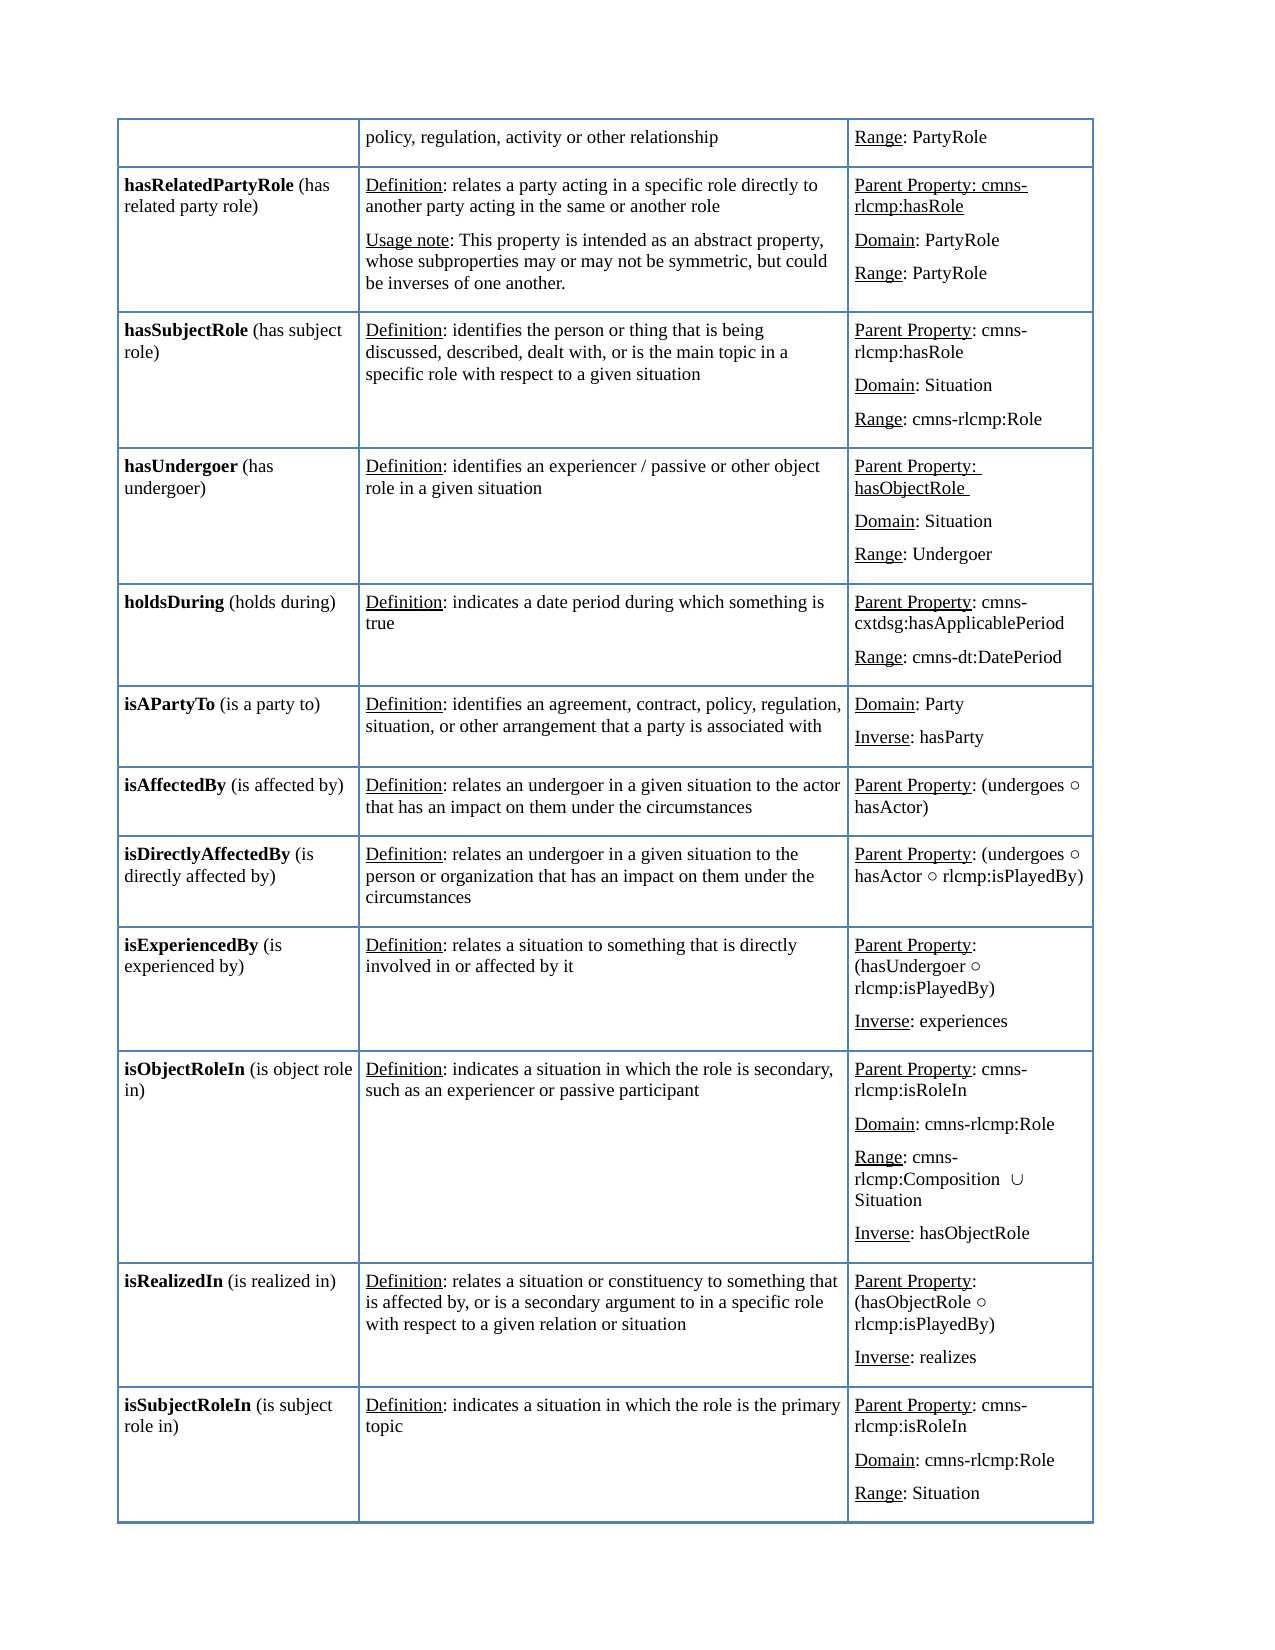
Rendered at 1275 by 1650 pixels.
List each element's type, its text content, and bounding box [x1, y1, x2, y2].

table_cell Definition: relates an undergoer in a given situation to the actor that has an impact on them under the circumstances [360, 768, 847, 835]
table_cell policy, regulation, activity or other relationship [360, 120, 847, 166]
table_cell Parent Property: (hasUndergoer ○ rlcmp:isPlayedBy) Inverse: experiences [849, 928, 1092, 1049]
table_cell Parent Property: (undergoes ○ hasActor ○ rlcmp:isPlayedBy) [849, 837, 1092, 926]
table_cell isAffectedBy (is affected by) [119, 768, 358, 835]
table_cell Definition: indicates a situation in which the role is the primary topic [360, 1388, 847, 1521]
table_cell Definition: indicates a situation in which the role is secondary, such as an experiencer or passive participant [360, 1052, 847, 1262]
table_cell isExperiencedBy (is experienced by) [119, 928, 358, 1049]
table_cell [119, 120, 358, 166]
table_cell Definition: indicates a date period during which something is true [360, 585, 847, 685]
table_cell Parent Property: cmns-rlcmp:isRoleIn Domain: cmns-rlcmp:Role Range: Situation [849, 1388, 1092, 1521]
table_cell isRealizedIn (is realized in) [119, 1264, 358, 1386]
table_cell isObjectRoleIn (is object role in) [119, 1052, 358, 1262]
table_cell isDirectlyAffectedBy (is directly affected by) [119, 837, 358, 926]
table_cell Parent Property: cmns-rlcmp:hasRole Domain: PartyRole Range: PartyRole [849, 168, 1092, 311]
table_cell Definition: relates a situation to something that is directly involved in or affected by it [360, 928, 847, 1049]
table_cell Definition: identifies an experiencer / passive or other object role in a given situation [360, 449, 847, 583]
table_cell Domain: Party Inverse: hasParty [849, 687, 1092, 766]
table_cell holdsDuring (holds during) [119, 585, 358, 685]
table_cell Parent Property: (hasObjectRole ○ rlcmp:isPlayedBy) Inverse: realizes [849, 1264, 1092, 1386]
table_cell Parent Property: cmns-rlcmp:isRoleIn Domain: cmns-rlcmp:Role Range: cmns-rlcmp:Composition È Situation Inverse: hasObjectRole [849, 1052, 1092, 1262]
table_cell Definition: identifies an agreement, contract, policy, regulation, situation, or other arrangement that a party is associated with [360, 687, 847, 766]
table_cell Parent Property: cmns-cxtdsg:hasApplicablePeriod Range: cmns-dt:DatePeriod [849, 585, 1092, 685]
table_cell Range: PartyRole [849, 120, 1092, 166]
table_cell Parent Property: (undergoes ○ hasActor) [849, 768, 1092, 835]
table_cell hasSubjectRole (has subject role) [119, 313, 358, 447]
table_cell Definition: identifies the person or thing that is being discussed, described, dealt with, or is the main topic in a specific role with respect to a given situation [360, 313, 847, 447]
table_cell hasUndergoer (has undergoer) [119, 449, 358, 583]
table_cell Parent Property: hasObjectRole Domain: Situation Range: Undergoer [849, 449, 1092, 583]
table_cell Parent Property: cmns-rlcmp:hasRole Domain: Situation Range: cmns-rlcmp:Role [849, 313, 1092, 447]
table_cell hasRelatedPartyRole (has related party role) [119, 168, 358, 311]
table_cell Definition: relates a situation or constituency to something that is affected by, or is a secondary argument to in a specific role with respect to a given relation or situation [360, 1264, 847, 1386]
table_cell Definition: relates an undergoer in a given situation to the person or organization that has an impact on them under the circumstances [360, 837, 847, 926]
table_cell isAPartyTo (is a party to) [119, 687, 358, 766]
table_cell Definition: relates a party acting in a specific role directly to another party acting in the same or another role Usage note: This property is intended as an abstract property, whose subproperties may or may not be symmetric, but could be inverses of one another. [360, 168, 847, 311]
table_cell isSubjectRoleIn (is subject role in) [119, 1388, 358, 1521]
